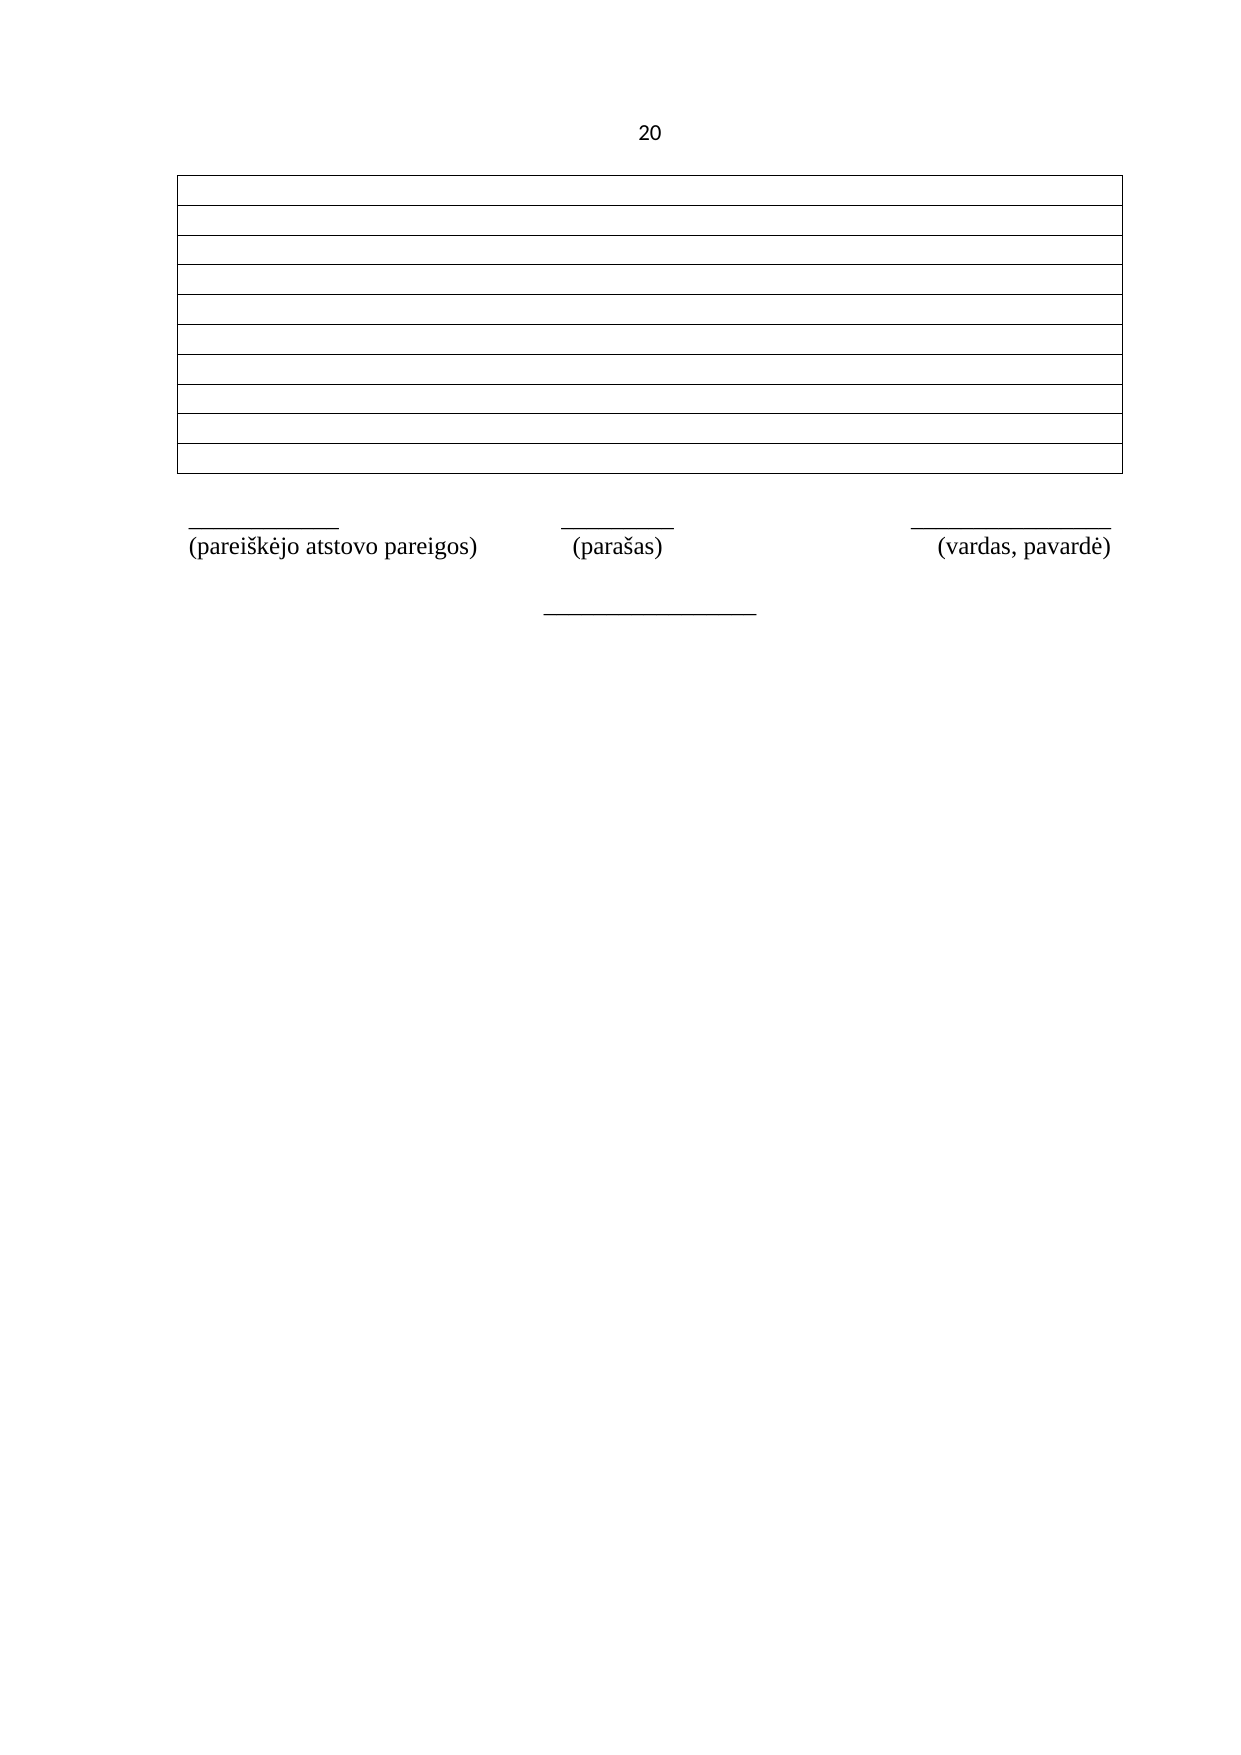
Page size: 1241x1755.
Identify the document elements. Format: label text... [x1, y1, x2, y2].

table_cell [178, 414, 1122, 443]
text _________________ [177, 589, 1122, 618]
table_header ________________ (vardas, pavardė) [726, 503, 1122, 560]
table_cell [178, 265, 1122, 294]
table_header ____________ (pareiškėjo atstovo pareigos) [177, 503, 509, 560]
table_cell [178, 176, 1122, 205]
table_cell [178, 236, 1122, 264]
table_cell [178, 355, 1122, 383]
table_cell [178, 444, 1122, 473]
table_header _________ (parašas) [509, 503, 726, 560]
table_cell [178, 206, 1122, 234]
table_cell [178, 385, 1122, 413]
table_cell [178, 295, 1122, 324]
table_cell [178, 325, 1122, 354]
